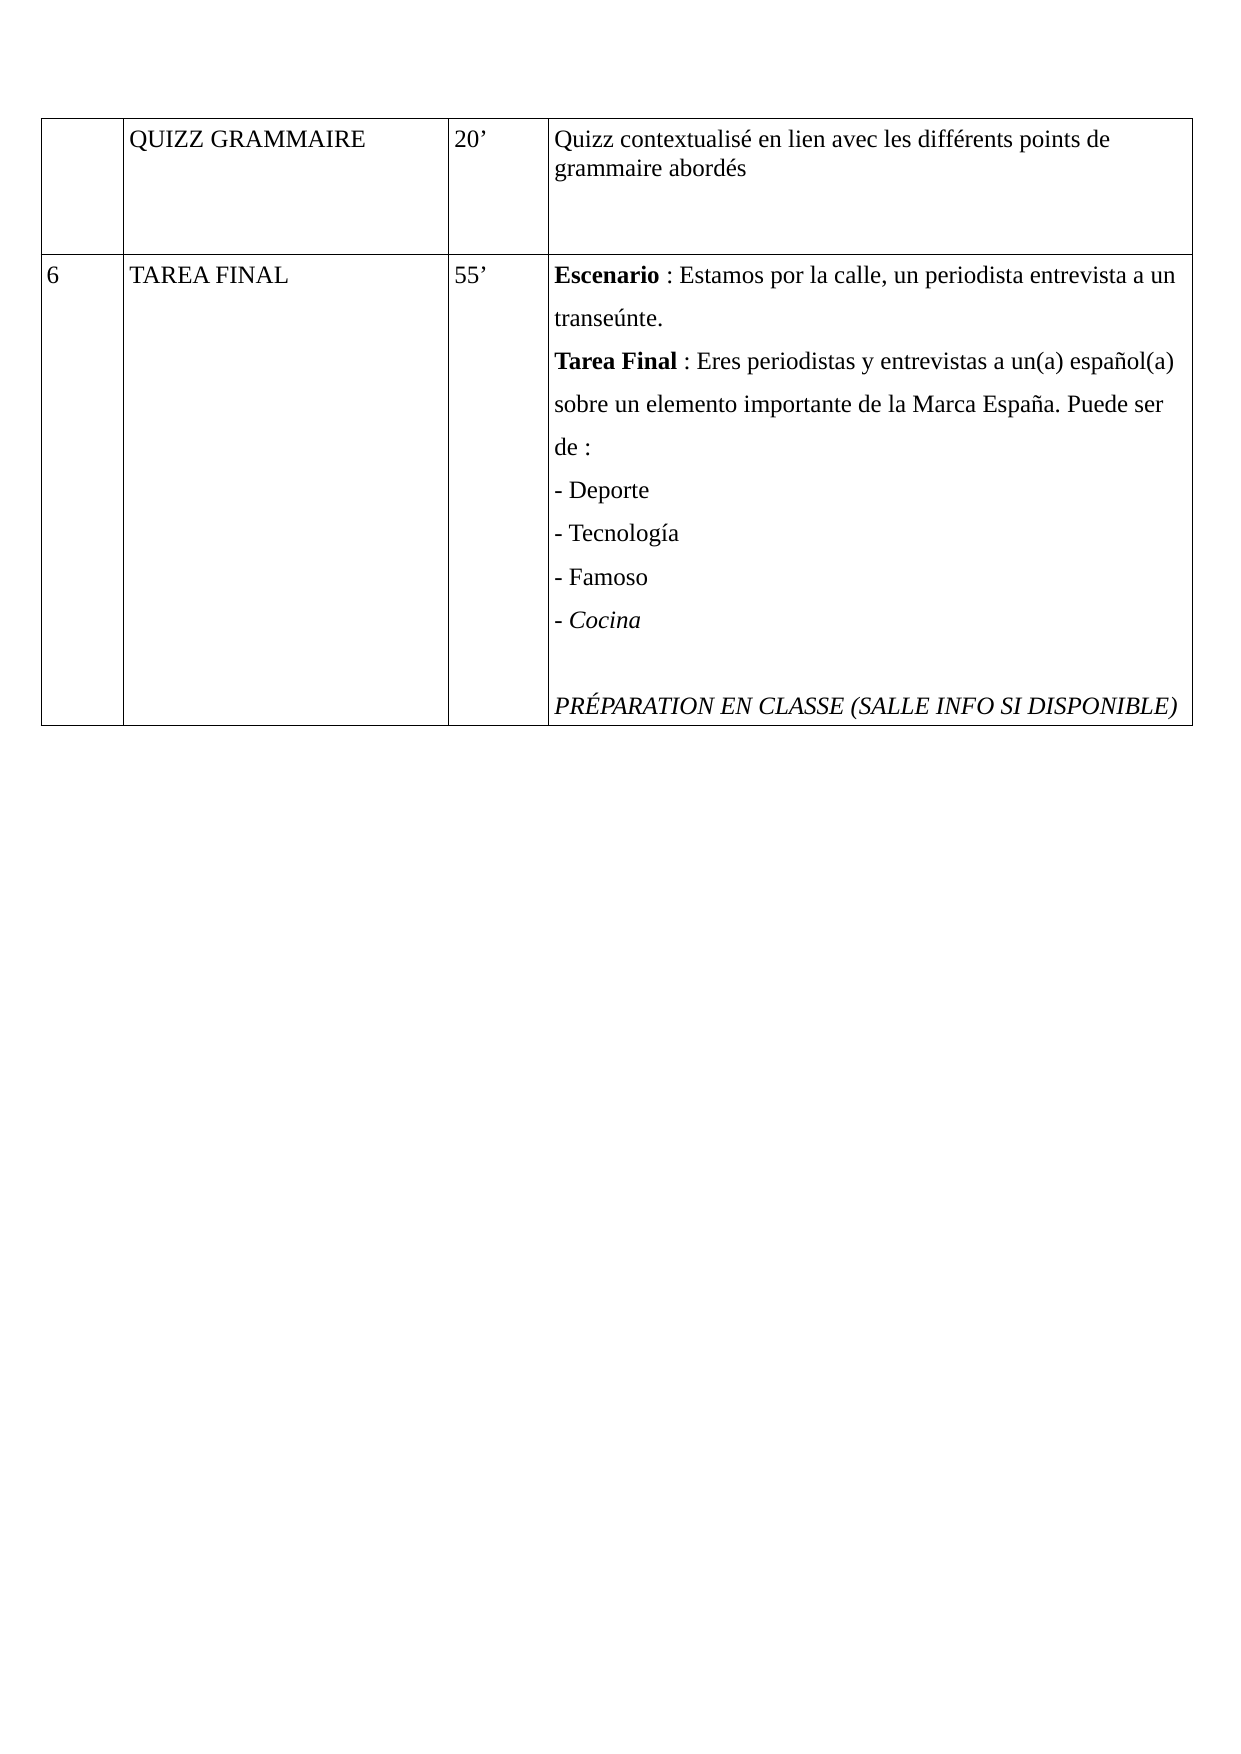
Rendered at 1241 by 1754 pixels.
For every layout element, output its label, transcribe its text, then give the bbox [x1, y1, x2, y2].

table_cell Quizz contextualisé en lien avec les différents points de grammaire abordés [549, 119, 1192, 254]
table_cell [42, 119, 123, 254]
table_cell TAREA FINAL [124, 255, 448, 725]
table_cell QUIZZ GRAMMAIRE [124, 119, 448, 254]
table_cell 20’ [449, 119, 548, 254]
table_cell 6 [42, 255, 123, 725]
table_cell 55’ [449, 255, 548, 725]
table_cell Escenario : Estamos por la calle, un periodista entrevista a un transeúnte. Tarea Final : Eres periodistas y entrevistas a un(a) español(a) sobre un elemento importante de la Marca España. Puede ser de : - Deporte - Tecnología - Famoso - Cocina PRÉPARATION EN CLASSE (SALLE INFO SI DISPONIBLE) [549, 255, 1192, 725]
